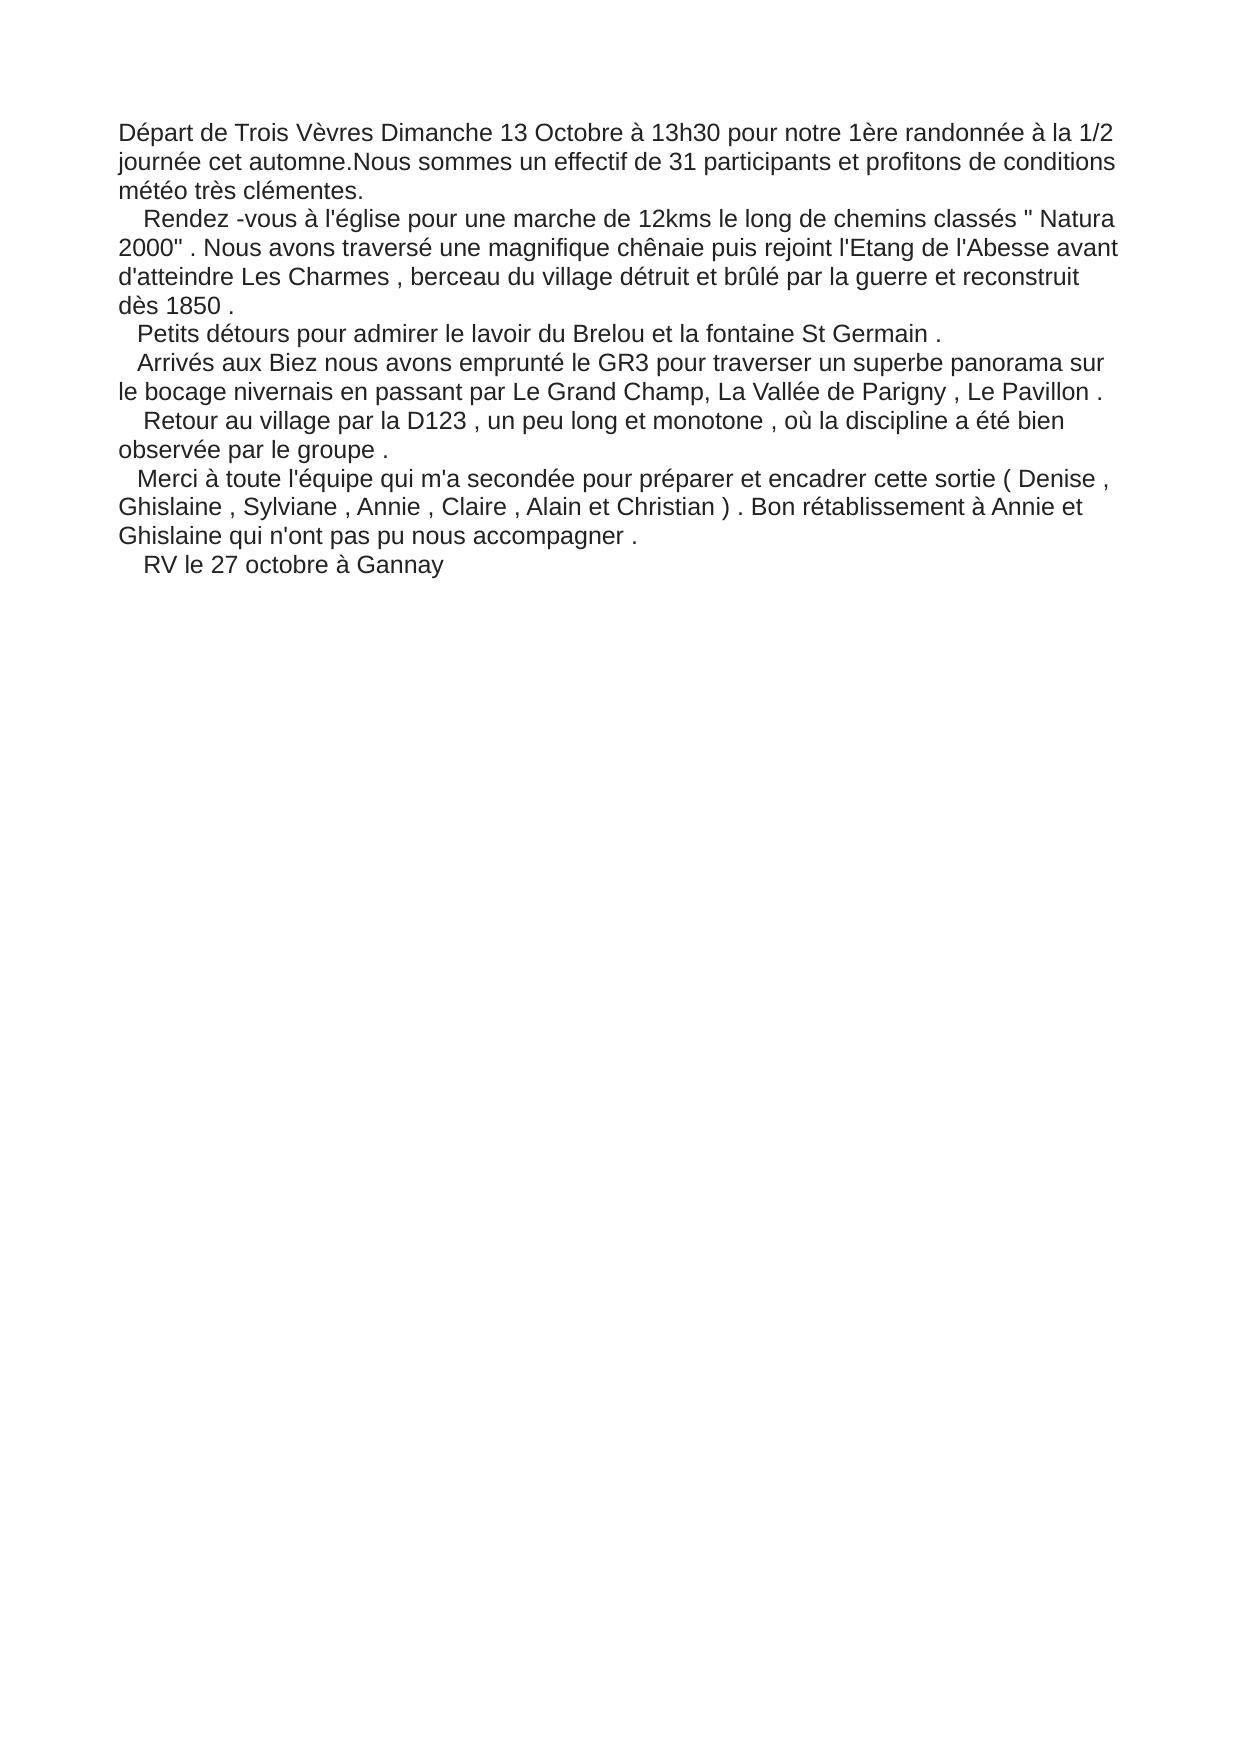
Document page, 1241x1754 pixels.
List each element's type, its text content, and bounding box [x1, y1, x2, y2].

text Rendez -vous à l'église pour une marche de 12kms le long de chemins classés " Natura 2000" . Nous avons traversé une magnifique chênaie puis rejoint l'Etang de l'Abesse avant d'atteindre Les Charmes , berceau du village détruit et brûlé par la guerre et reconstruit dès 1850 . [118, 204, 1122, 319]
text Merci à toute l'équipe qui m'a secondée pour préparer et encadrer cette sortie ( Denise , Ghislaine , Sylviane , Annie , Claire , Alain et Christian ) . Bon rétablissement à Annie et Ghislaine qui n'ont pas pu nous accompagner . [118, 463, 1122, 550]
text RV le 27 octobre à Gannay [118, 550, 1122, 579]
text Petits détours pour admirer le lavoir du Brelou et la fontaine St Germain . [118, 319, 1122, 348]
text Départ de Trois Vèvres Dimanche 13 Octobre à 13h30 pour notre 1ère randonnée à la 1/2 journée cet automne.Nous sommes un effectif de 31 participants et profitons de conditions météo très clémentes. [118, 118, 1122, 204]
text Retour au village par la D123 , un peu long et monotone , où la discipline a été bien observée par le groupe . [118, 406, 1122, 463]
text Arrivés aux Biez nous avons emprunté le GR3 pour traverser un superbe panorama sur le bocage nivernais en passant par Le Grand Champ, La Vallée de Parigny , Le Pavillon . [118, 348, 1122, 406]
